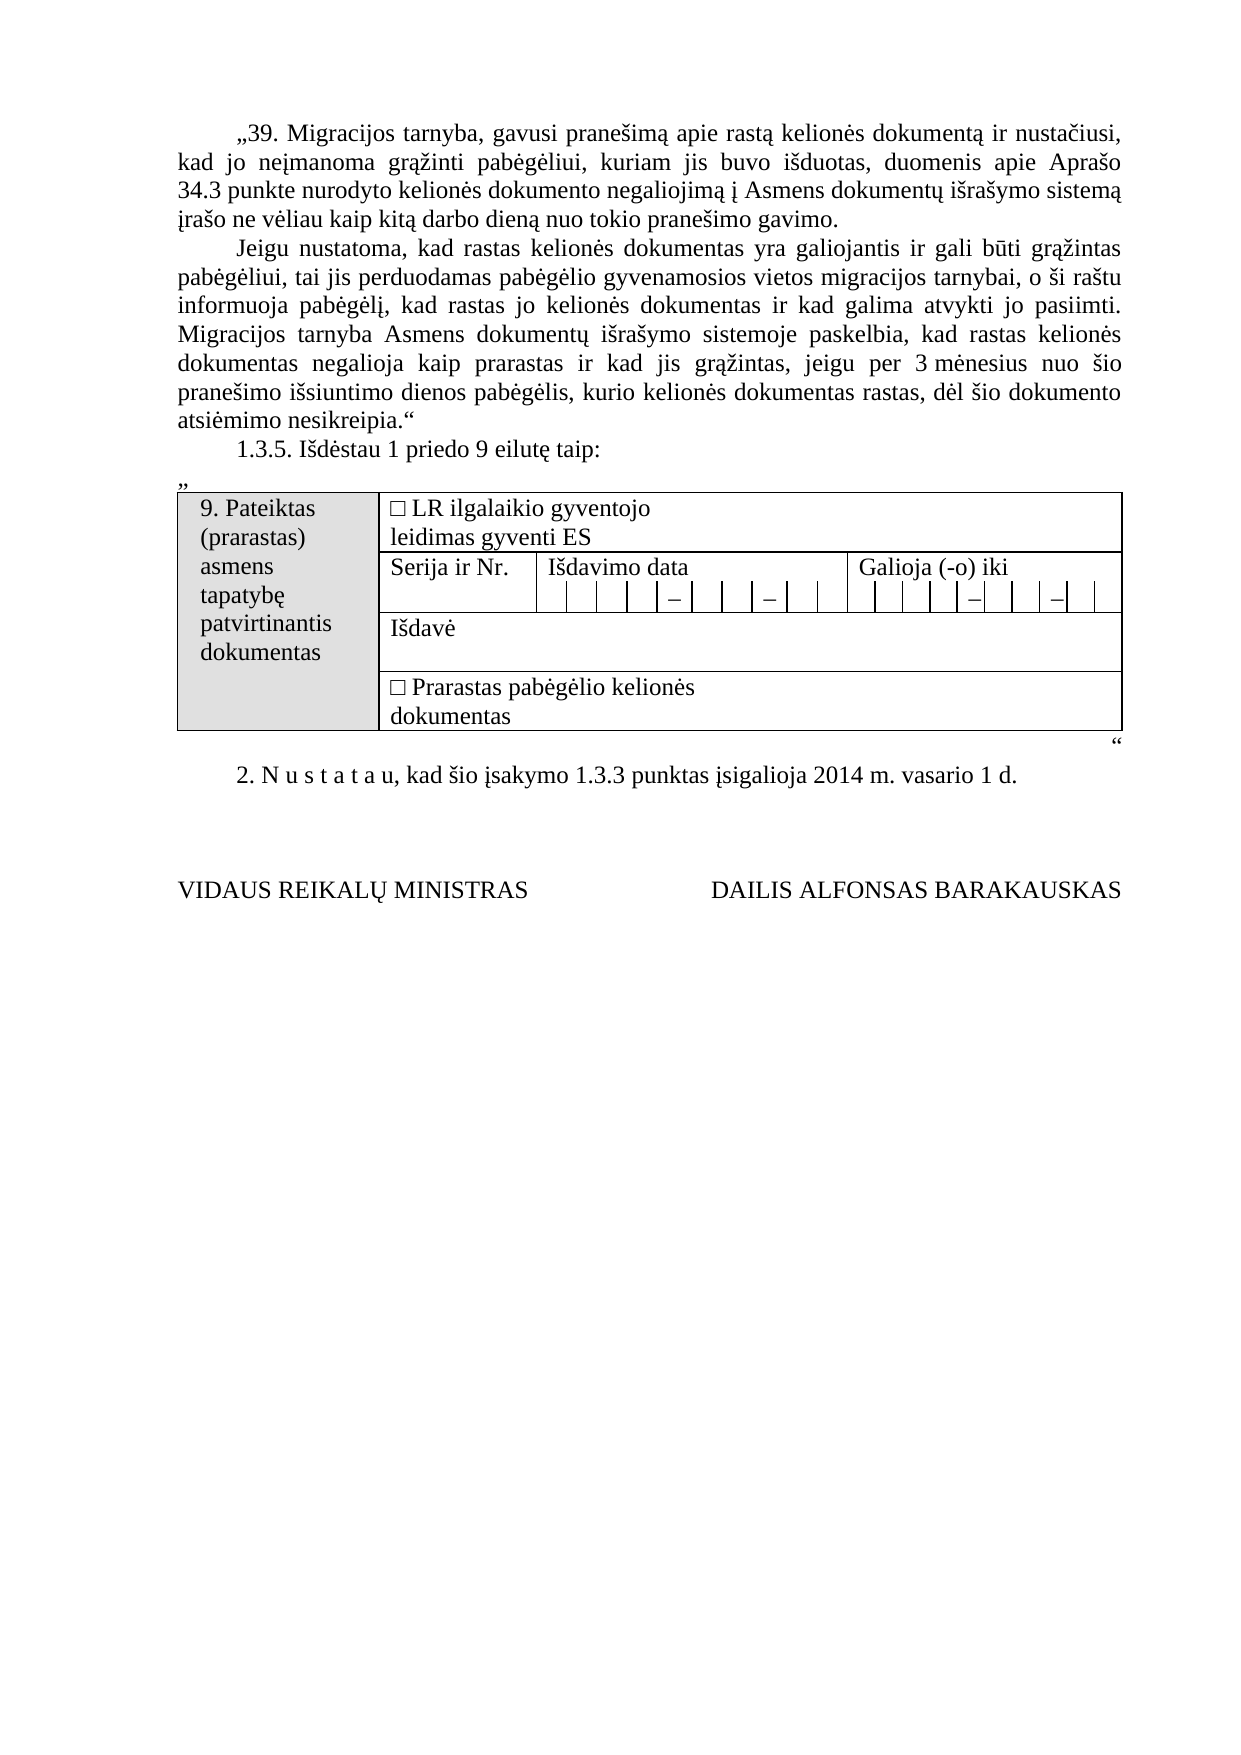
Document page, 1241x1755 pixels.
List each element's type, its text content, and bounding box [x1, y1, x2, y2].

table_cell [1013, 581, 1039, 612]
text Jeigu nustatoma, kad rastas kelionės dokumentas yra galiojantis ir gali būti grąžintas pabėgėliui, tai jis perduodamas pabėgėlio gyvenamosios vietos migracijos tarnybai, o ši raštu informuoja pabėgėlį, kad rastas jo kelionės dokumentas ir kad galima atvykti jo pasiimti. Migracijos tarnyba Asmens dokumentų išrašymo sistemoje paskelbia, kad rastas kelionės dokumentas negalioja kaip prarastas ir kad jis grąžintas, jeigu per 3 mėnesius nuo šio pranešimo išsiuntimo dienos pabėgėlis, kurio kelionės dokumentas rastas, dėl šio dokumento atsiėmimo nesikreipia.“ [177, 233, 1122, 434]
table_cell – [1040, 581, 1066, 612]
table_cell [567, 581, 596, 612]
table_cell Galioja (-o) iki [848, 553, 1121, 581]
table_cell [848, 581, 874, 612]
table_cell – [753, 581, 786, 612]
table_cell [818, 581, 847, 612]
table_header 9. Pateiktas (prarastas) asmens tapatybę patvirtinantis dokumentas [178, 493, 378, 730]
table_header [847, 493, 1121, 551]
table_header [726, 493, 847, 551]
text „ [177, 463, 1122, 492]
table_cell [788, 581, 817, 612]
table_cell [537, 581, 566, 612]
table_cell [693, 581, 721, 612]
table_cell [628, 581, 656, 612]
table_cell Išdavimo data [537, 553, 847, 581]
text 2. N u s t a t a u, kad šio įsakymo 1.3.3 punktas įsigalioja 2014 m. vasario 1 d. [177, 760, 1122, 789]
table_cell [985, 581, 1011, 612]
table_cell [823, 672, 847, 730]
table_cell [597, 581, 626, 612]
table_cell – [958, 581, 984, 612]
table_cell [931, 581, 956, 612]
table_cell [536, 613, 847, 671]
table_cell [847, 672, 1121, 730]
text “ [177, 731, 1122, 760]
text Vidaus reikalų ministras Dailis Alfonsas Barakauskas [177, 875, 1122, 904]
table_cell [847, 613, 1121, 671]
table_cell – [658, 581, 691, 612]
text 1.3.5. Išdėstau 1 priedo 9 eilutę taip: [177, 434, 1122, 463]
table_cell □[] Prarastas pabėgėlio kelionės dokumentas [380, 672, 823, 730]
text „39. Migracijos tarnyba, gavusi pranešimą apie rastą kelionės dokumentą ir nustačiusi, kad jo neįmanoma grąžinti pabėgėliui, kuriam jis buvo išduotas, duomenis apie Aprašo 34.3 punkte nurodyto kelionės dokumento negaliojimą į Asmens dokumentų išrašymo sistemą įrašo ne vėliau kaip kitą darbo dieną nuo tokio pranešimo gavimo. [177, 118, 1122, 233]
table_cell [723, 581, 751, 612]
table_cell Serija ir Nr. [380, 553, 536, 612]
table_cell [1095, 581, 1121, 612]
table_cell [1068, 581, 1094, 612]
table_cell [876, 581, 902, 612]
table_cell [903, 581, 929, 612]
table_cell Išdavė [380, 613, 536, 671]
table_header □[] LR ilgalaikio gyventojo leidimas gyventi ES [380, 493, 726, 551]
